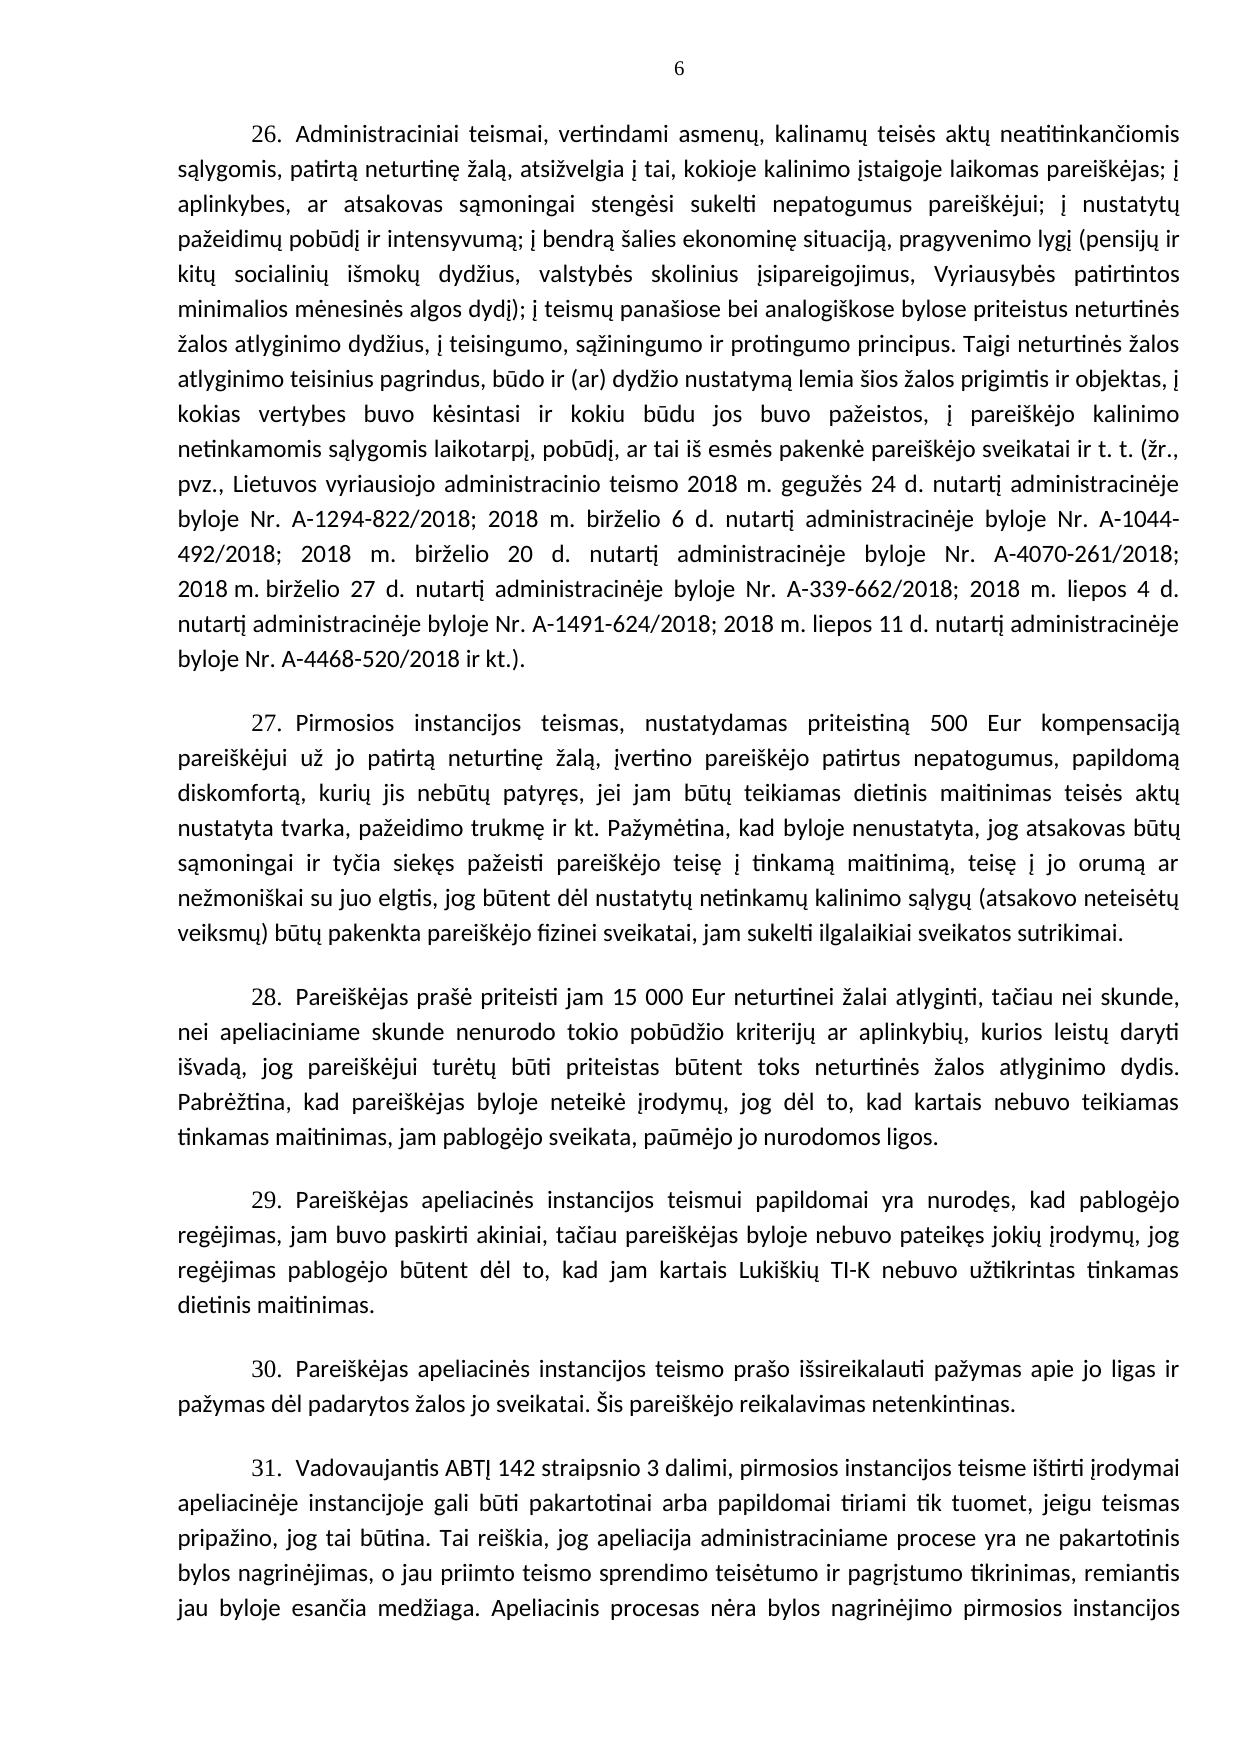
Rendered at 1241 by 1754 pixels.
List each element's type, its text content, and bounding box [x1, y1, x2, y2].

text 29. Pareiškėjas apeliacinės instancijos teismui papildomai yra nurodęs, kad pablogėjo regėjimas, jam buvo paskirti akiniai, tačiau pareiškėjas byloje nebuvo pateikęs jokių įrodymų, jog regėjimas pablogėjo būtent dėl to, kad jam kartais Lukiškių TI-K nebuvo užtikrintas tinkamas dietinis maitinimas. [177, 1184, 1181, 1320]
text 28. Pareiškėjas prašė priteisti jam 15 000 Eur neturtinei žalai atlyginti, tačiau nei skunde, nei apeliaciniame skunde nenurodo tokio pobūdžio kriterijų ar aplinkybių, kurios leistų daryti išvadą, jog pareiškėjui turėtų būti priteistas būtent toks neturtinės žalos atlyginimo dydis. Pabrėžtina, kad pareiškėjas byloje neteikė įrodymų, jog dėl to, kad kartais nebuvo teikiamas tinkamas maitinimas, jam pablogėjo sveikata, paūmėjo jo nurodomos ligos. [177, 981, 1181, 1151]
text 26. Administraciniai teismai, vertindami asmenų, kalinamų teisės aktų neatitinkančiomis sąlygomis, patirtą neturtinę žalą, atsižvelgia į tai, kokioje kalinimo įstaigoje laikomas pareiškėjas; į aplinkybes, ar atsakovas sąmoningai stengėsi sukelti nepatogumus pareiškėjui; į nustatytų pažeidimų pobūdį ir intensyvumą; į bendrą šalies ekonominę situaciją, pragyvenimo lygį (pensijų ir kitų socialinių išmokų dydžius, valstybės skolinius įsipareigojimus, Vyriausybės patirtintos minimalios mėnesinės algos dydį); į teismų panašiose bei analogiškose bylose priteistus neturtinės žalos atlyginimo dydžius, į teisingumo, sąžiningumo ir protingumo principus. Taigi neturtinės žalos atlyginimo teisinius pagrindus, būdo ir (ar) dydžio nustatymą lemia šios žalos prigimtis ir objektas, į kokias vertybes buvo kėsintasi ir kokiu būdu jos buvo pažeistos, į pareiškėjo kalinimo netinkamomis sąlygomis laikotarpį, pobūdį, ar tai iš esmės pakenkė pareiškėjo sveikatai ir t. t. (žr., pvz., Lietuvos vyriausiojo administracinio teismo 2018 m. gegužės 24 d. nutartį administracinėje byloje Nr. A-1294-822/2018; 2018 m. birželio 6 d. nutartį administracinėje byloje Nr. A-1044-492/2018; 2018 m. birželio 20 d. nutartį administracinėje byloje Nr. A-4070-261/2018; 2018 m. birželio 27 d. nutartį administracinėje byloje Nr. A-339-662/2018; 2018 m. liepos 4 d. nutartį administracinėje byloje Nr. A-1491-624/2018; 2018 m. liepos 11 d. nutartį administracinėje byloje Nr. A-4468-520/2018 ir kt.). [177, 118, 1181, 674]
text 30. Pareiškėjas apeliacinės instancijos teismo prašo išsireikalauti pažymas apie jo ligas ir pažymas dėl padarytos žalos jo sveikatai. Šis pareiškėjo reikalavimas netenkintinas. [177, 1353, 1181, 1419]
text 27. Pirmosios instancijos teismas, nustatydamas priteistiną 500 Eur kompensaciją pareiškėjui už jo patirtą neturtinę žalą, įvertino pareiškėjo patirtus nepatogumus, papildomą diskomfortą, kurių jis nebūtų patyręs, jei jam būtų teikiamas dietinis maitinimas teisės aktų nustatyta tvarka, pažeidimo trukmę ir kt. Pažymėtina, kad byloje nenustatyta, jog atsakovas būtų sąmoningai ir tyčia siekęs pažeisti pareiškėjo teisę į tinkamą maitinimą, teisę į jo orumą ar nežmoniškai su juo elgtis, jog būtent dėl nustatytų netinkamų kalinimo sąlygų (atsakovo neteisėtų veiksmų) būtų pakenkta pareiškėjo fizinei sveikatai, jam sukelti ilgalaikiai sveikatos sutrikimai. [177, 707, 1181, 947]
text 31. Vadovaujantis ABTĮ 142 straipsnio 3 dalimi, pirmosios instancijos teisme ištirti įrodymai apeliacinėje instancijoje gali būti pakartotinai arba papildomai tiriami tik tuomet, jeigu teismas pripažino, jog tai būtina. Tai reiškia, jog apeliacija administraciniame procese yra ne pakartotinis bylos nagrinėjimas, o jau priimto teismo sprendimo teisėtumo ir pagrįstumo tikrinimas, remiantis jau byloje esančia medžiaga. Apeliacinis procesas nėra bylos nagrinėjimo pirmosios instancijos [177, 1452, 1181, 1622]
